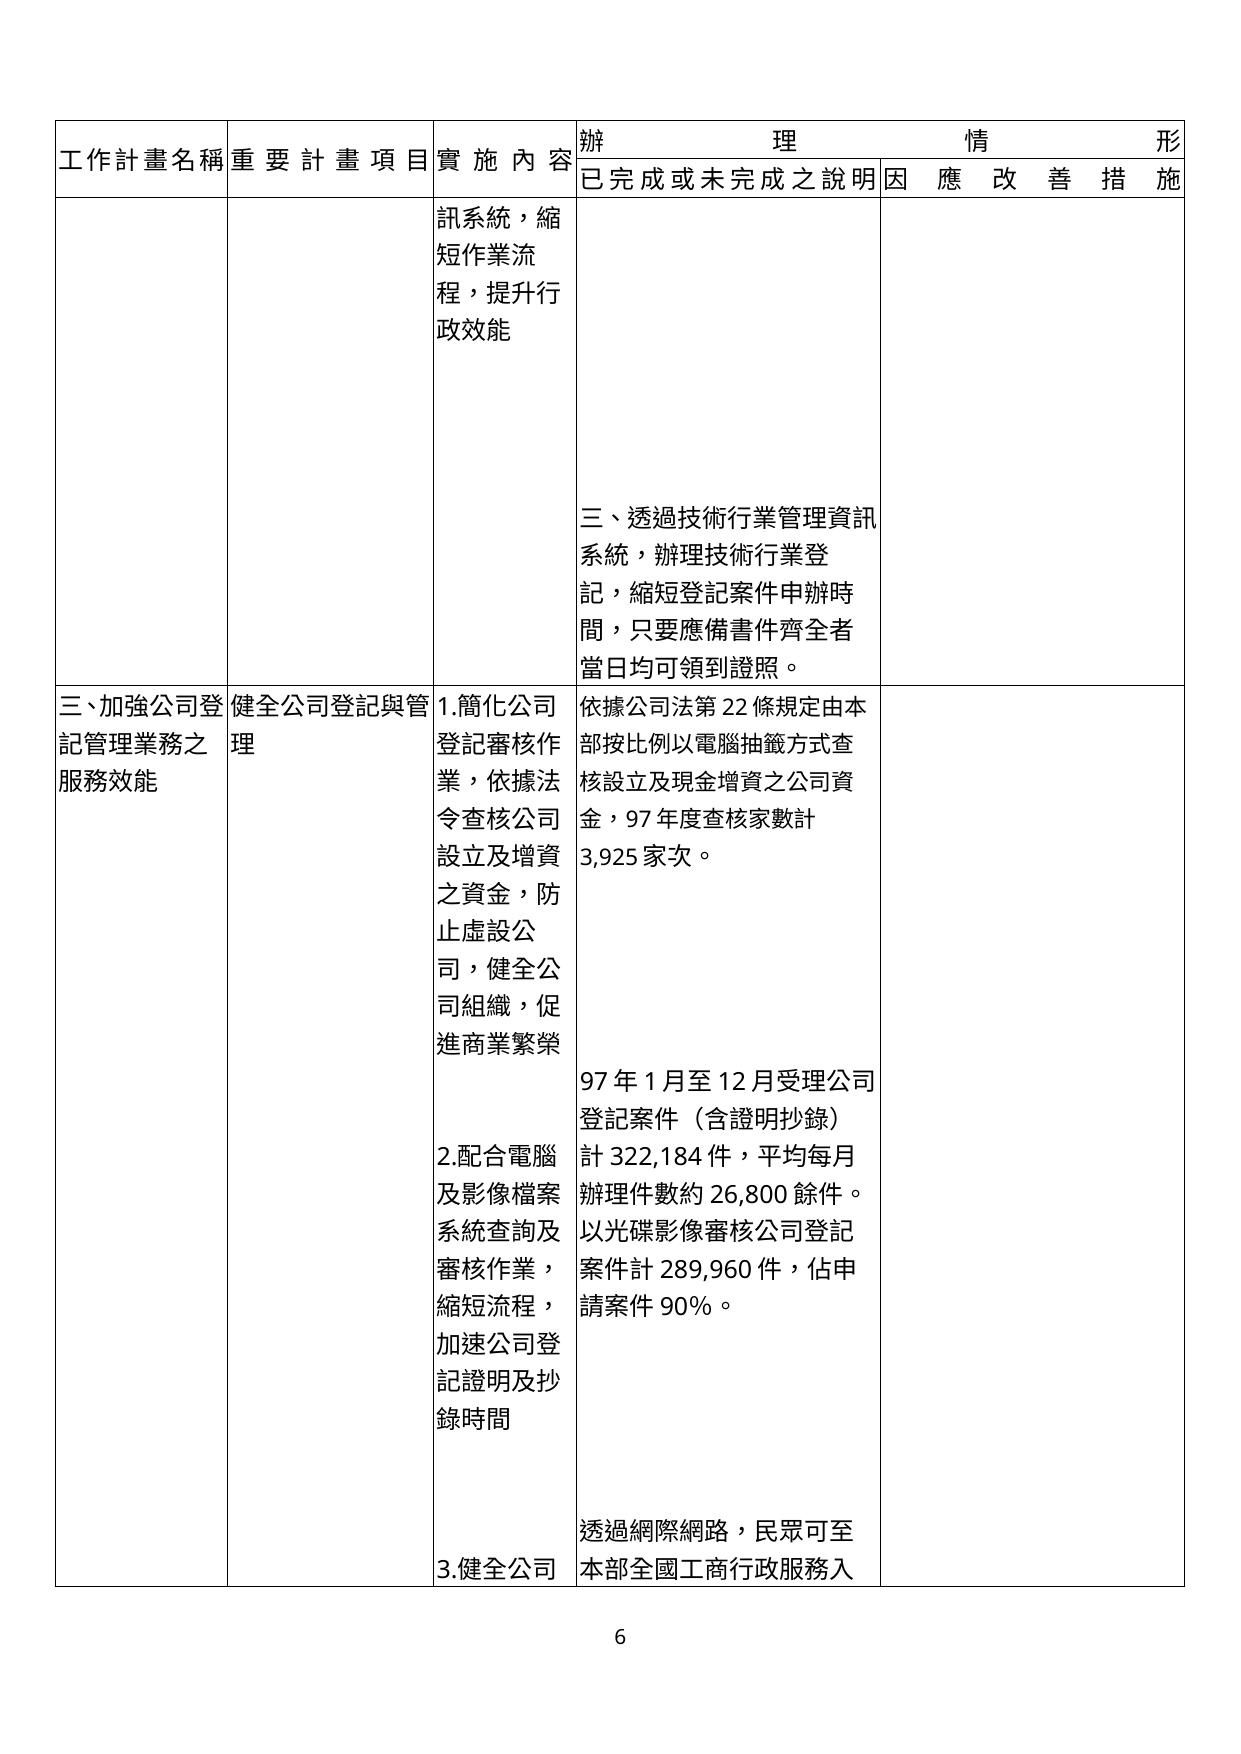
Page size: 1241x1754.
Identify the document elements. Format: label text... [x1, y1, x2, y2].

table_header 辦理情形 [577, 121, 1184, 158]
table_cell 三、加強公司登記管理業務之服務效能 [56, 686, 227, 1586]
table_cell [881, 686, 1184, 1586]
table_header 重要計畫項目 [228, 121, 433, 197]
table_cell 已完成或未完成之說明 [577, 159, 880, 197]
table_cell [228, 198, 433, 685]
table_cell 1.簡化公司登記審核作業，依據法令查核公司設立及增資之資金，防止虛設公司，健全公司組織，促進商業繁榮 2.配合電腦及影像檔案系統查詢及審核作業，縮短流程，加速公司登記證明及抄錄時間 3.健全公司 [434, 686, 576, 1586]
table_cell 訊系統，縮短作業流程，提升行政效能 [434, 198, 576, 685]
table_header 工作計畫名稱 [56, 121, 227, 197]
table_cell 三、透過技術行業管理資訊系統，辦理技術行業登記，縮短登記案件申辦時間，只要應備書件齊全者當日均可領到證照。 [577, 198, 880, 685]
table_header 實施內容 [434, 121, 576, 197]
table_cell [881, 198, 1184, 685]
table_cell [56, 198, 227, 685]
table_cell 因應改善措施 [881, 159, 1184, 197]
table_cell 依據公司法第22條規定由本部按比例以電腦抽籤方式查核設立及現金增資之公司資金，97年度查核家數計3,925家次。 97年1月至12月受理公司登記案件（含證明抄錄）計322,184件，平均每月辦理件數約26,800餘件。 以光碟影像審核公司登記案件計289,960件，佔申請案件90％。 透過網際網路，民眾可至本部全國工商行政服務入 [577, 686, 880, 1586]
table_cell 健全公司登記與管理 [228, 686, 433, 1586]
